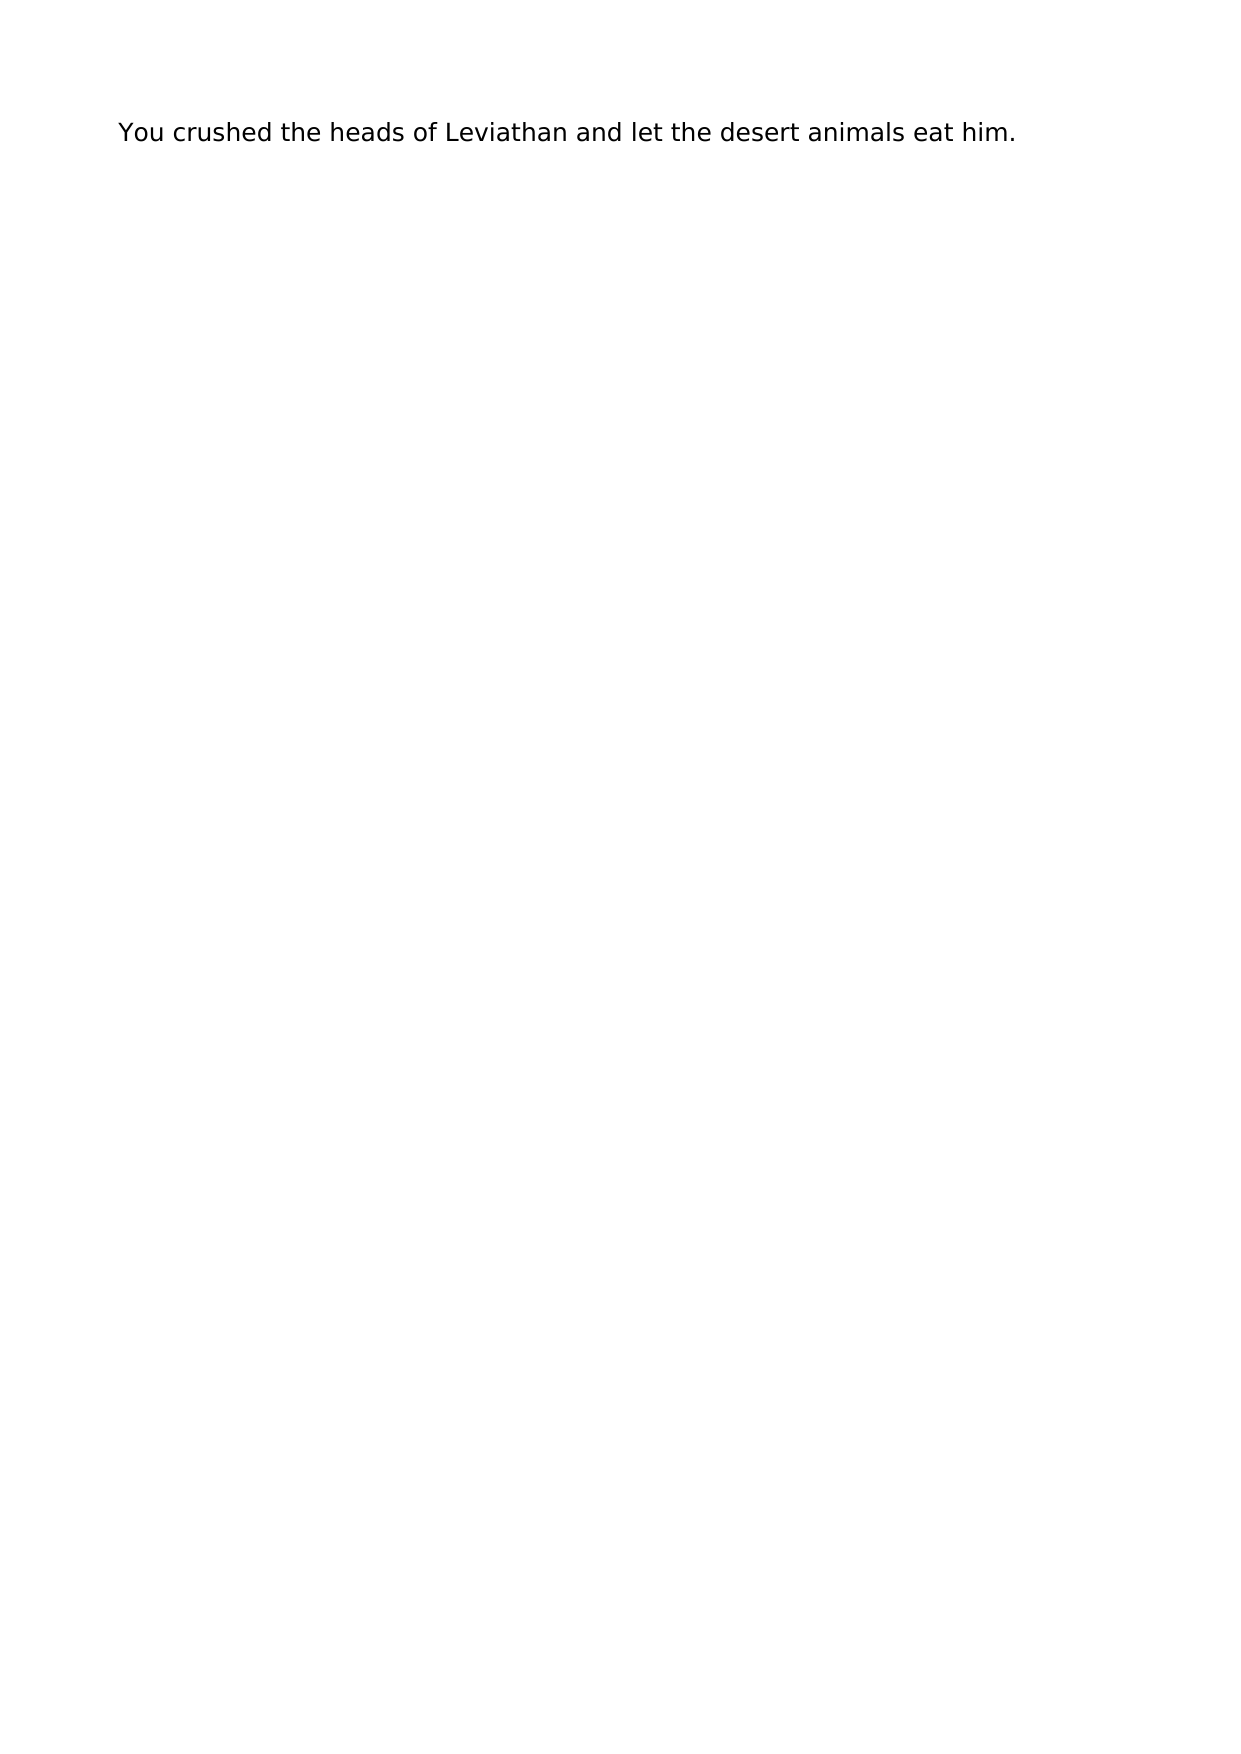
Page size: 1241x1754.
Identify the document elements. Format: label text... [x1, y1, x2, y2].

text You crushed the heads of Leviathan and let the desert animals eat him. [118, 118, 1122, 147]
